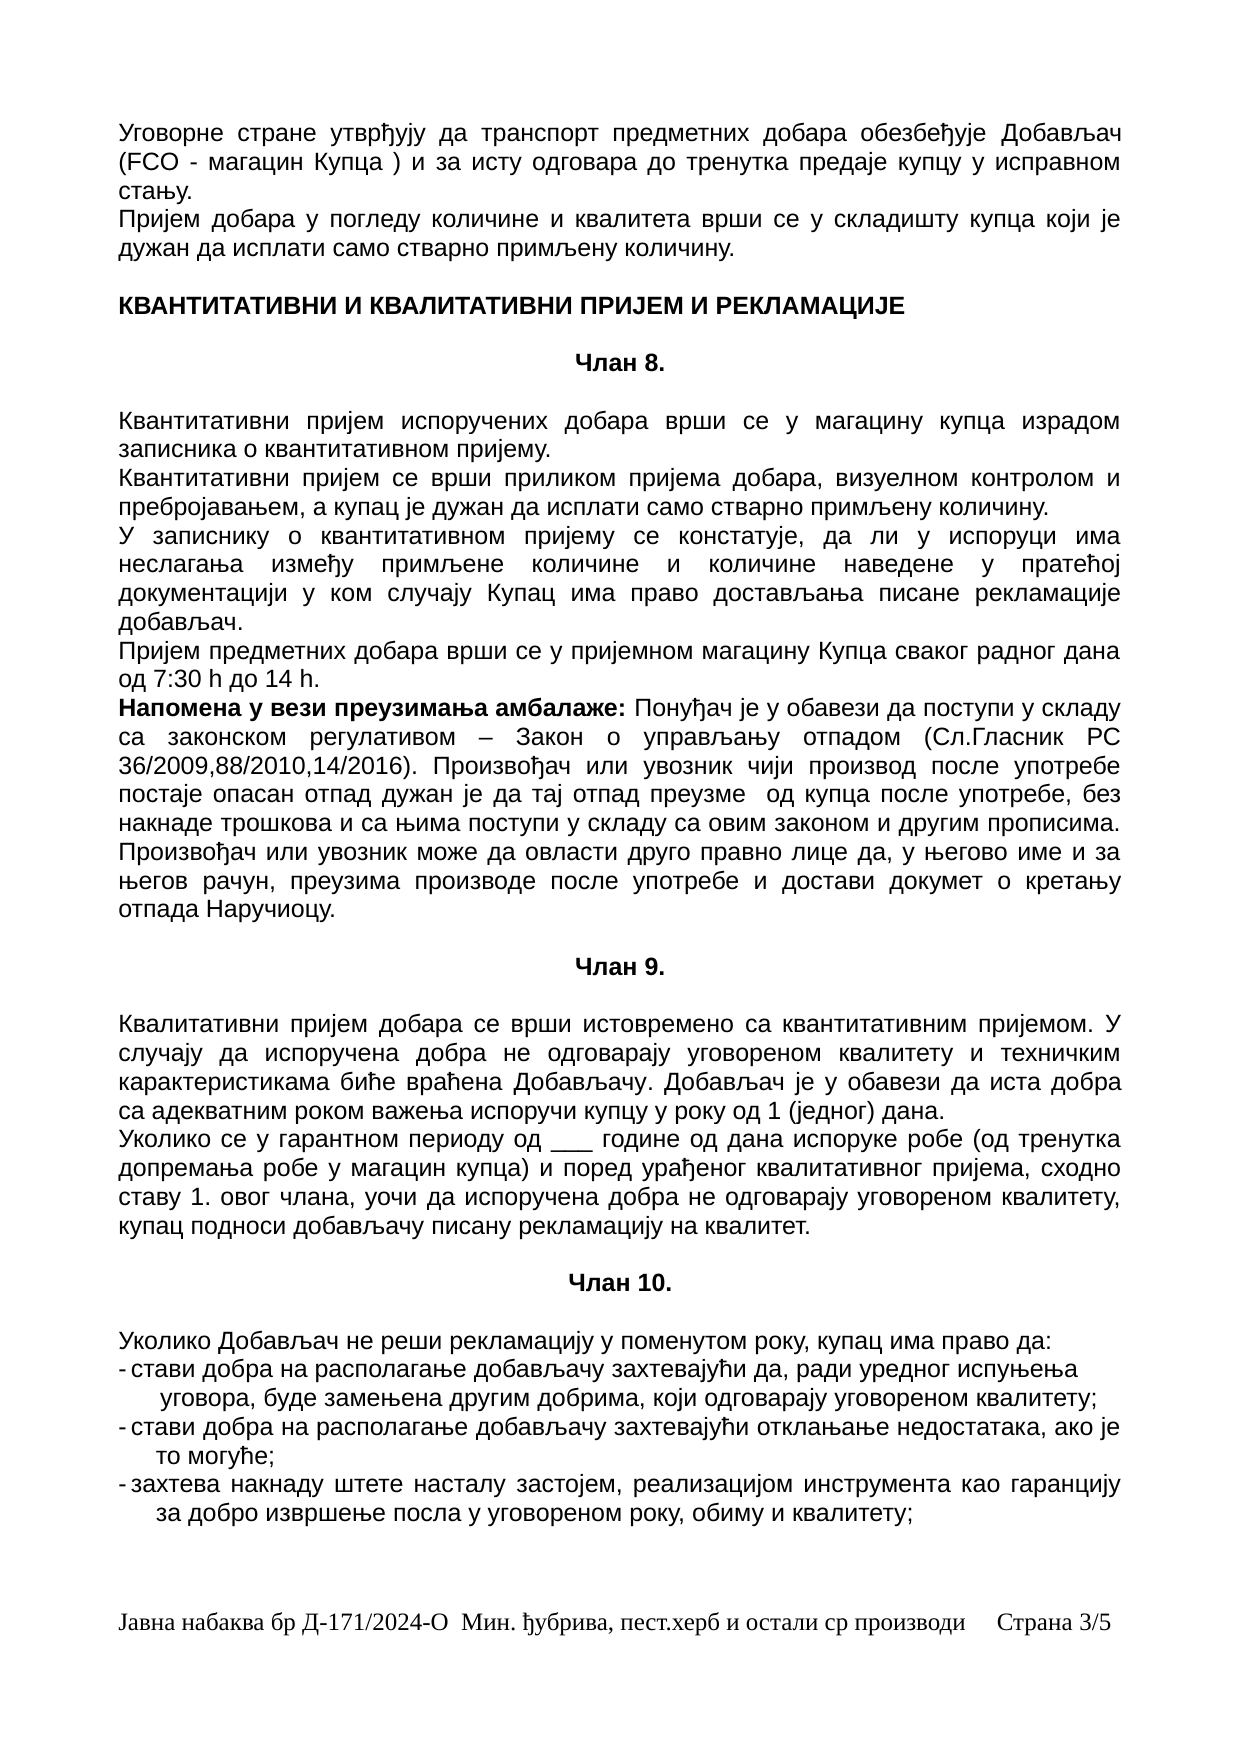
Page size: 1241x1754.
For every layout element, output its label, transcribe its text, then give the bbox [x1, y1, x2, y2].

text Квантитативни пријем се врши приликом пријема добара, визуелном контролом и пребројавањем, а купац је дужан да исплати само стварно примљену количину. [118, 463, 1122, 521]
text Члан 8. [118, 348, 1122, 377]
text Квалитативни пријем добара се врши истовремено са квантитативним пријемом. У случају да испоручена добра не одговарају уговореном квалитету и техничким карактеристикама биће враћена Добављачу. Добављач је у обавези да иста добра са адекватним роком важења испоручи купцу у року од 1 (једног) дана. [118, 1009, 1122, 1124]
text Члан 9. [118, 952, 1122, 981]
text Уколико се у гарантном периоду од ___ године од дана испоруке робе (од тренутка допремања робе у магацин купца) и поред урађеног квалитативног пријема, сходно ставу 1. овог члана, уочи да испоручена добра не одговарају уговореном квалитету, купац подноси добављачу писану рекламацију на квалитет. [118, 1124, 1122, 1239]
text Уколико Добављач не реши рекламацију у поменутом року, купац има право да: [118, 1326, 1122, 1354]
text Пријем добара у погледу количине и квалитета врши се у складишту купца који је дужан да исплати само стварно примљену количину. [118, 204, 1122, 262]
list захтева накнаду штете насталу застојем, реализацијом инструмента као гаранцију за добро извршење посла у уговореном року, обиму и квалитету; [118, 1469, 1122, 1527]
text Напомена у вези преузимања амбалаже: Понуђач је у обавези да поступи у складу са законском регулативом – Закон о управљању отпадом (Сл.Гласник РС 36/2009,88/2010,14/2016). Произвођач или увозник чији производ после употребе постаје опасан отпад дужан је да тај отпад преузме од купца после употребе, без накнаде трошкова и са њима поступи у складу са овим законом и другим прописима. Произвођач или увозник може да овласти друго правно лице да, у његово име и за његов рачун, преузима производе после употребе и достави докумет о кретању отпада Наручиоцу. [118, 693, 1122, 923]
text Квантитативни пријем испоручених добара врши се у магацину купца израдом записника о квантитативном пријему. [118, 406, 1122, 463]
list стави добра на располагање добављачу захтевајући отклањање недостатака, ако је то могуће; [118, 1412, 1122, 1469]
text Уговорне стране утврђују да транспорт предметних добара обезбеђује Добављач (FCO - магацин Купца ) и за исту одговара до тренутка предаје купцу у исправном стању. [118, 118, 1122, 204]
text Пријем предметних добара врши се у пријемном магацину Купца сваког радног дана од 7:30 h до 14 h. [118, 636, 1122, 693]
list стави добра на располагање добављачу захтевајући да, ради уредног испуњења [118, 1354, 1122, 1383]
text уговора, буде замењена другим добрима, који одговарају уговореном квалитету; [118, 1383, 1122, 1412]
text Члан 10. [118, 1268, 1122, 1297]
text КВАНТИТАТИВНИ И КВАЛИТАТИВНИ ПРИЈЕМ И РЕКЛАМАЦИЈЕ [118, 291, 1122, 319]
text У записнику о квантитативном пријему се констатује, да ли у испоруци има неслагања између примљене количине и количине наведене у пратећој документацији у ком случају Купац има право достављања писане рекламације добављач. [118, 521, 1122, 636]
